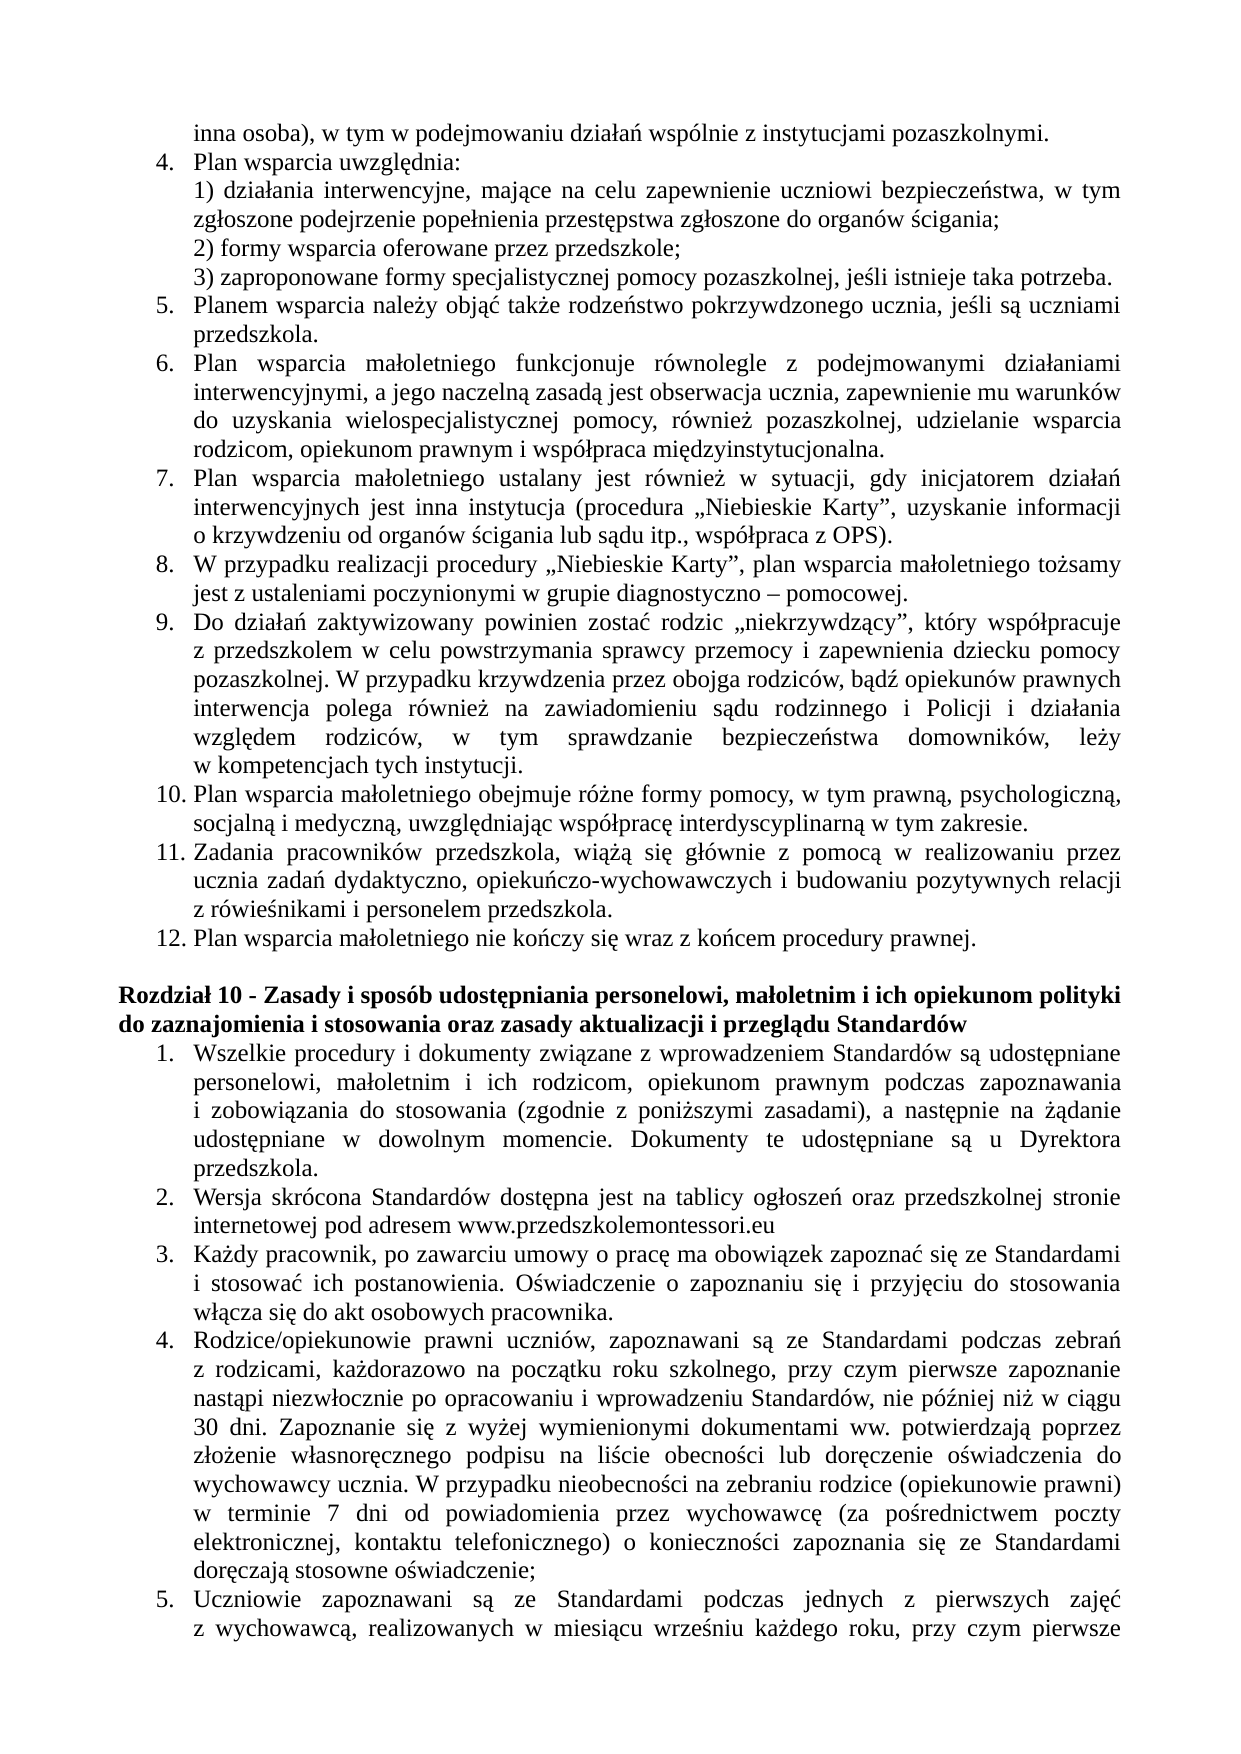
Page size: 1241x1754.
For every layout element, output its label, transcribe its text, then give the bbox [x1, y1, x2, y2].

list Uczniowie zapoznawani są ze Standardami podczas jednych z pierwszych zajęć z wychowawcą, realizowanych w miesiącu wrześniu każdego roku, przy czym pierwsze [156, 1584, 1122, 1642]
list 2) formy wsparcia oferowane przez przedszkole; [156, 233, 1122, 262]
list Plan wsparcia uwzględnia: [156, 147, 1122, 176]
list Do działań zaktywizowany powinien zostać rodzic „niekrzywdzący”, który współpracuje z przedszkolem w celu powstrzymania sprawcy przemocy i zapewnienia dziecku pomocy pozaszkolnej. W przypadku krzywdzenia przez obojga rodziców, bądź opiekunów prawnych interwencja polega również na zawiadomieniu sądu rodzinnego i Policji i działania względem rodziców, w tym sprawdzanie bezpieczeństwa domowników, leży w kompetencjach tych instytucji. [156, 607, 1122, 779]
list Każdy pracownik, po zawarciu umowy o pracę ma obowiązek zapoznać się ze Standardami i stosować ich postanowienia. Oświadczenie o zapoznaniu się i przyjęciu do stosowania włącza się do akt osobowych pracownika. [156, 1239, 1122, 1326]
list Plan wsparcia małoletniego ustalany jest również w sytuacji, gdy inicjatorem działań interwencyjnych jest inna instytucja (procedura „Niebieskie Karty”, uzyskanie informacji o krzywdzeniu od organów ścigania lub sądu itp., współpraca z OPS). [156, 463, 1122, 549]
list Wersja skrócona Standardów dostępna jest na tablicy ogłoszeń oraz przedszkolnej stronie internetowej pod adresem www.przedszkolemontessori.eu [156, 1182, 1122, 1239]
list 3) zaproponowane formy specjalistycznej pomocy pozaszkolnej, jeśli istnieje taka potrzeba. [156, 262, 1122, 291]
list Rodzice/opiekunowie prawni uczniów, zapoznawani są ze Standardami podczas zebrań z rodzicami, każdorazowo na początku roku szkolnego, przy czym pierwsze zapoznanie nastąpi niezwłocznie po opracowaniu i wprowadzeniu Standardów, nie później niż w ciągu 30 dni. Zapoznanie się z wyżej wymienionymi dokumentami ww. potwierdzają poprzez złożenie własnoręcznego podpisu na liście obecności lub doręczenie oświadczenia do wychowawcy ucznia. W przypadku nieobecności na zebraniu rodzice (opiekunowie prawni) w terminie 7 dni od powiadomienia przez wychowawcę (za pośrednictwem poczty elektronicznej, kontaktu telefonicznego) o konieczności zapoznania się ze Standardami doręczają stosowne oświadczenie; [156, 1326, 1122, 1584]
list Planem wsparcia należy objąć także rodzeństwo pokrzywdzonego ucznia, jeśli są uczniami przedszkola. [156, 291, 1122, 348]
list 1) działania interwencyjne, mające na celu zapewnienie uczniowi bezpieczeństwa, w tym zgłoszone podejrzenie popełnienia przestępstwa zgłoszone do organów ścigania; [156, 176, 1122, 233]
list W przypadku realizacji procedury „Niebieskie Karty”, plan wsparcia małoletniego tożsamy jest z ustaleniami poczynionymi w grupie diagnostyczno – pomocowej. [156, 549, 1122, 607]
list Wszelkie procedury i dokumenty związane z wprowadzeniem Standardów są udostępniane personelowi, małoletnim i ich rodzicom, opiekunom prawnym podczas zapoznawania i zobowiązania do stosowania (zgodnie z poniższymi zasadami), a następnie na żądanie udostępniane w dowolnym momencie. Dokumenty te udostępniane są u Dyrektora przedszkola. [156, 1038, 1122, 1182]
list Plan wsparcia małoletniego nie kończy się wraz z końcem procedury prawnej. [156, 923, 1122, 952]
list inna osoba), w tym w podejmowaniu działań wspólnie z instytucjami pozaszkolnymi. [156, 118, 1122, 147]
list Plan wsparcia małoletniego funkcjonuje równolegle z podejmowanymi działaniami interwencyjnymi, a jego naczelną zasadą jest obserwacja ucznia, zapewnienie mu warunków do uzyskania wielospecjalistycznej pomocy, również pozaszkolnej, udzielanie wsparcia rodzicom, opiekunom prawnym i współpraca międzyinstytucjonalna. [156, 348, 1122, 463]
text Rozdział 10 - Zasady i sposób udostępniania personelowi, małoletnim i ich opiekunom polityki do zaznajomienia i stosowania oraz zasady aktualizacji i przeglądu Standardów [118, 981, 1122, 1038]
list Plan wsparcia małoletniego obejmuje różne formy pomocy, w tym prawną, psychologiczną, socjalną i medyczną, uwzględniając współpracę interdyscyplinarną w tym zakresie. [156, 779, 1122, 837]
list Zadania pracowników przedszkola, wiążą się głównie z pomocą w realizowaniu przez ucznia zadań dydaktyczno, opiekuńczo-wychowawczych i budowaniu pozytywnych relacji z rówieśnikami i personelem przedszkola. [156, 837, 1122, 923]
